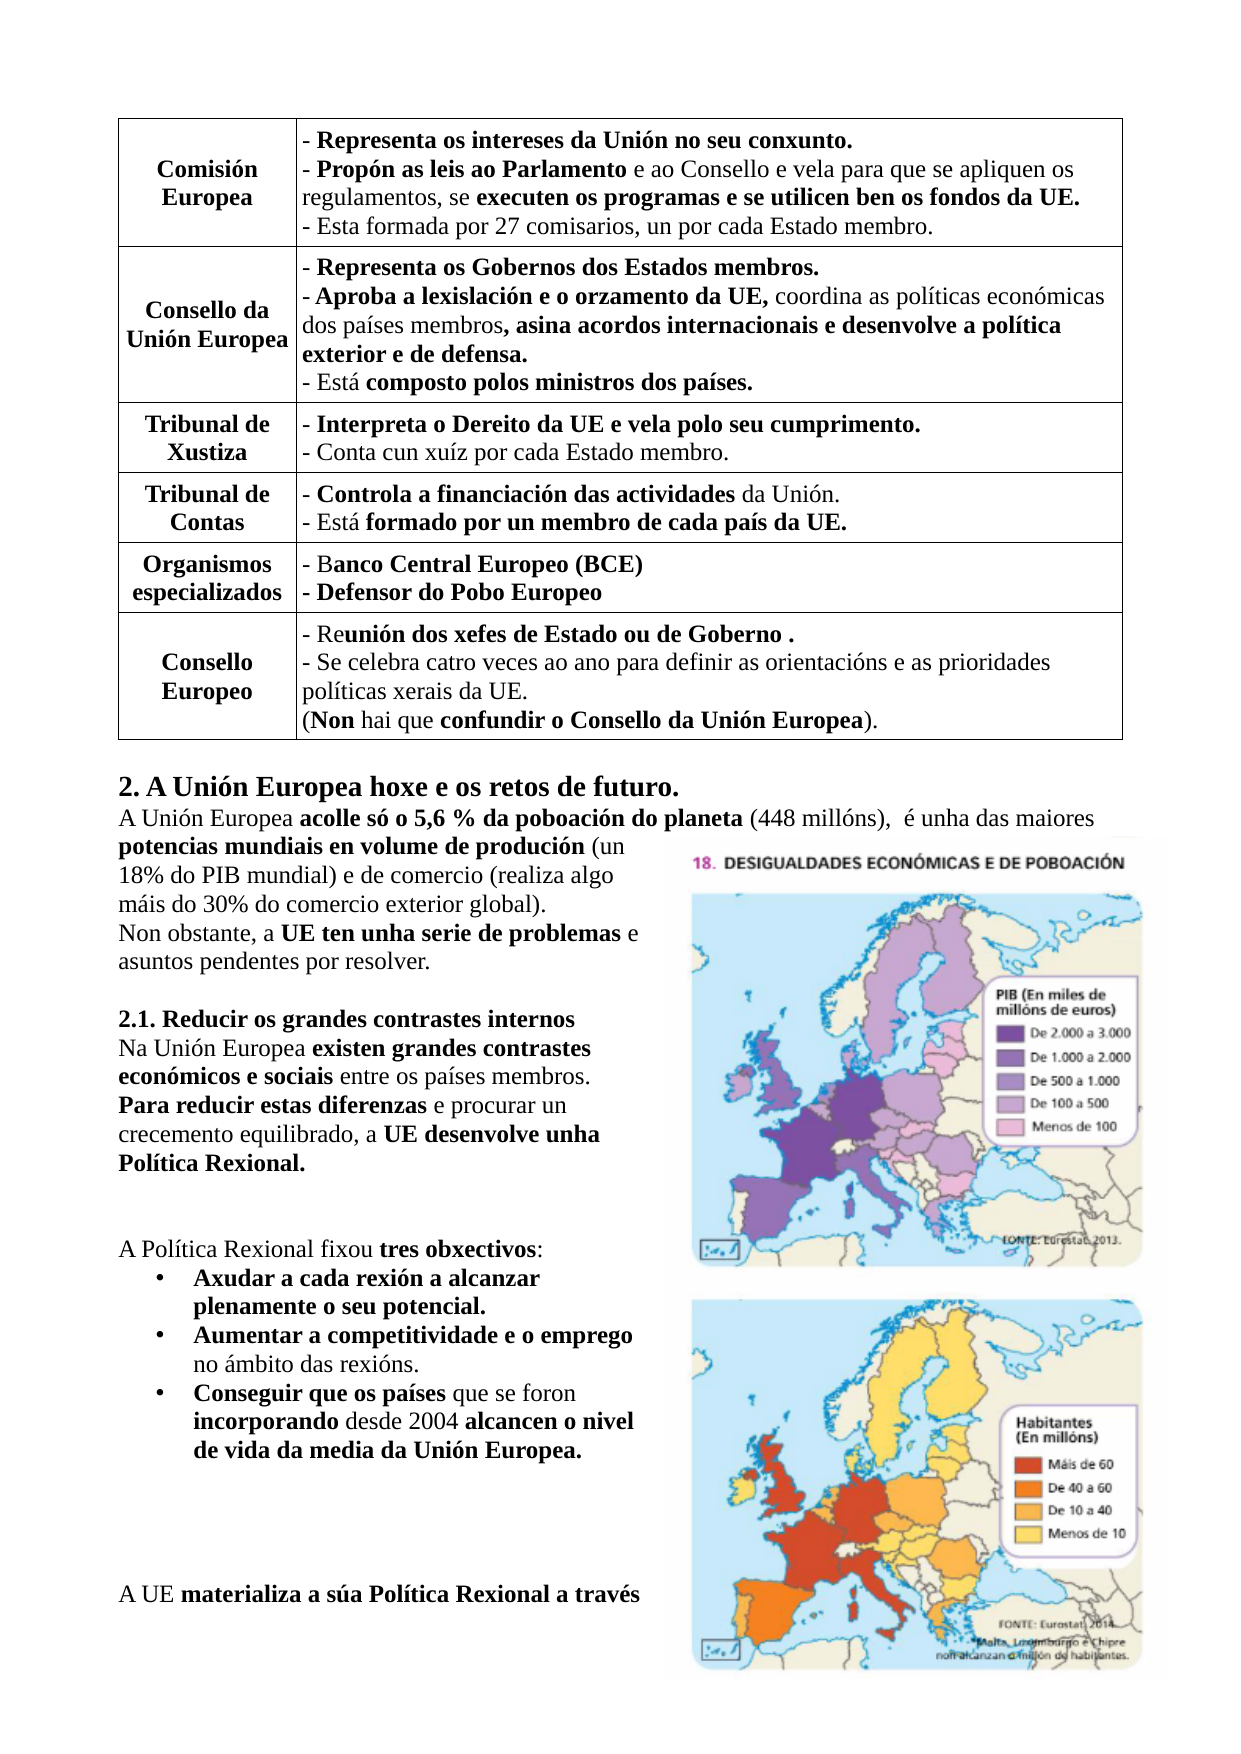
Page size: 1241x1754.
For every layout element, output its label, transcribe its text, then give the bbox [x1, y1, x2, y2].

list Axudar a cada rexión a alcanzar plenamente o seu potencial. [156, 1263, 664, 1320]
text 2. A Unión Europea hoxe e os retos de futuro. [118, 769, 1122, 803]
table_cell - Representa os Gobernos dos Estados membros. - Aproba a lexislación e o orzamento da UE, coordina as políticas económicas dos países membros, asina acordos internacionais e desenvolve a política exterior e de defensa. - Está composto polos ministros dos países. [297, 247, 1122, 402]
table_cell - Representa os intereses da Unión no seu conxunto. - Propón as leis ao Parlamento e ao Consello e vela para que se apliquen os regulamentos, se executen os programas e se utilicen ben os fondos da UE. - Esta formada por 27 comisarios, un por cada Estado membro. [297, 119, 1122, 246]
list Aumentar a competitividade e o emprego no ámbito das rexións. [156, 1320, 664, 1378]
table_cell Comisión Europea [119, 119, 296, 246]
text A UE materializa a súa Política Rexional a través [118, 1579, 664, 1608]
text Non obstante, a UE ten unha serie de problemas e asuntos pendentes por resolver. [118, 918, 664, 975]
list Conseguir que os países que se foron incorporando desde 2004 alcancen o nivel de vida da media da Unión Europea. [156, 1378, 664, 1464]
table_cell - Interpreta o Dereito da UE e vela polo seu cumprimento. - Conta cun xuíz por cada Estado membro. [297, 403, 1122, 472]
table_cell Organismos especializados [119, 543, 296, 612]
text Na Unión Europea existen grandes contrastes económicos e sociais entre os países membros. [118, 1033, 664, 1090]
text A Unión Europea acolle só o 5,6 % da poboación do planeta (448 millóns), é unha das maiores potencias mundiais en volume de produción (un 18% do PIB mundial) e de comercio (realiza algo máis do 30% do comercio exterior global). [118, 803, 1122, 918]
text 2.1. Reducir os grandes contrastes internos [118, 1004, 664, 1033]
table_cell Consello da Unión Europea [119, 247, 296, 402]
table_cell Tribunal de Contas [119, 473, 296, 542]
table_cell - Banco Central Europeo (BCE) - Defensor do Pobo Europeo [297, 543, 1122, 612]
text A Política Rexional fixou tres obxectivos: [118, 1234, 664, 1263]
table_cell Consello Europeo [119, 613, 296, 739]
table_cell - Reunión dos xefes de Estado ou de Goberno . - Se celebra catro veces ao ano para definir as orientacións e as prioridades políticas xerais da UE. (Non hai que confundir o Consello da Unión Europea). [297, 613, 1122, 739]
text Para reducir estas diferenzas e procurar un crecemento equilibrado, a UE desenvolve unha Política Rexional. [118, 1090, 664, 1176]
table_cell Tribunal de Xustiza [119, 403, 296, 472]
table_cell - Controla a financiación das actividades da Unión. - Está formado por un membro de cada país da UE. [297, 473, 1122, 542]
